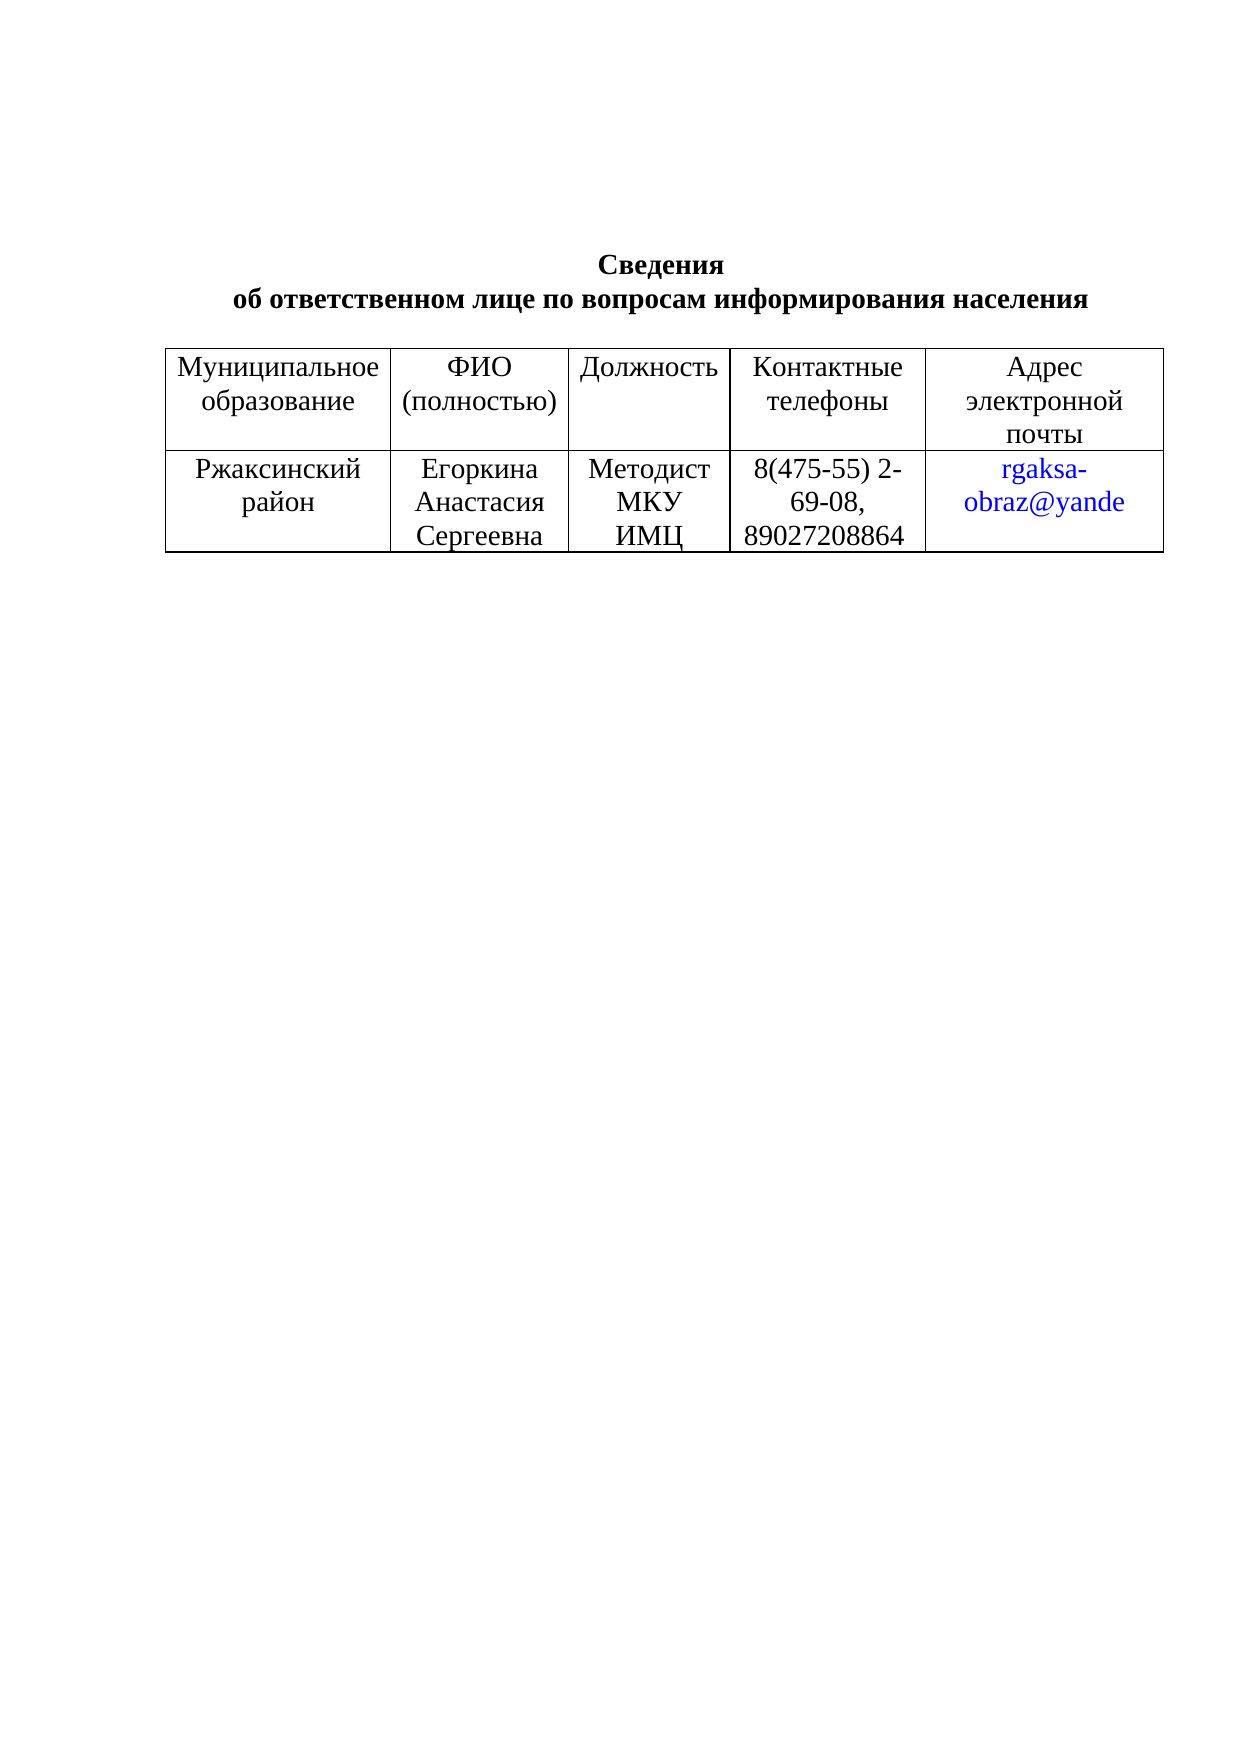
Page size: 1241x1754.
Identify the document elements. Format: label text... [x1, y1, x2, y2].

table_cell 8(475-55) 2-69-08, 89027208864 [731, 451, 925, 551]
table_header ФИО (полностью) [391, 349, 568, 450]
text об ответственном лице по вопросам информирования населения [177, 281, 1152, 314]
table_cell Ржаксинский район [166, 451, 390, 551]
text Сведения [177, 247, 1152, 281]
table_cell Егоркина Анастасия Сергеевна [391, 451, 568, 551]
table_cell rgaksa-obraz@yande [926, 451, 1163, 551]
table_cell Методист МКУ ИМЦ [569, 451, 729, 551]
table_header Контактные телефоны [731, 349, 925, 450]
table_header Должность [569, 349, 729, 450]
table_header Муниципальное образование [166, 349, 390, 450]
table_header Адрес электронной почты [926, 349, 1163, 450]
